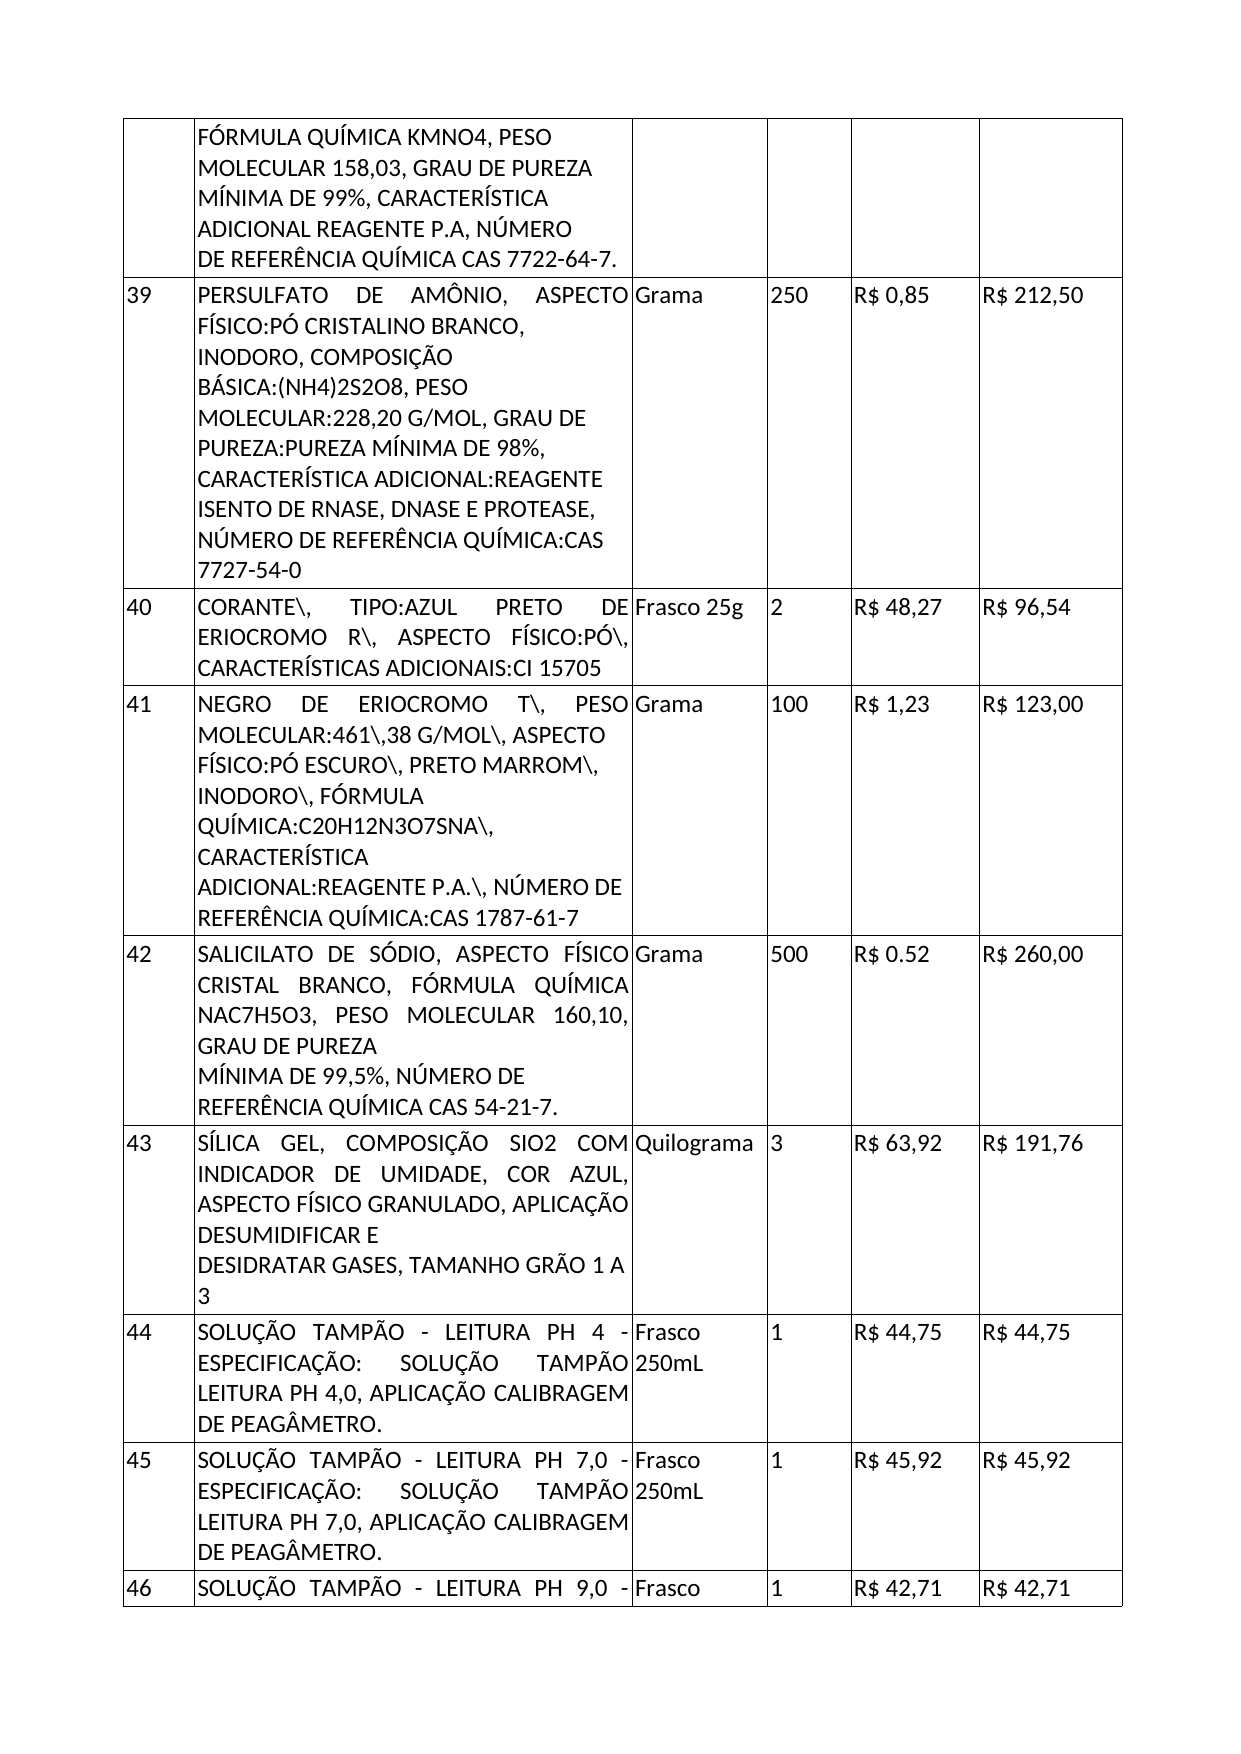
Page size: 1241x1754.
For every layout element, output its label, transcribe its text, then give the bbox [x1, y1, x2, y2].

table_cell R$ 44,75 [980, 1315, 1122, 1442]
table_cell R$ 191,76 [980, 1126, 1122, 1313]
table_cell Frasco 25g [633, 589, 767, 685]
table_cell R$ 212,50 [980, 278, 1122, 588]
table_cell PERSULFATO DE AMÔNIO, ASPECTO FÍSICO:PÓ CRISTALINO BRANCO, INODORO, COMPOSIÇÃO BÁSICA:(NH4)2S2O8, PESO MOLECULAR:228,20 G/MOL, GRAU DE PUREZA:PUREZA MÍNIMA DE 98%, CARACTERÍSTICA ADICIONAL:REAGENTE ISENTO DE RNASE, DNASE E PROTEASE, NÚMERO DE REFERÊNCIA QUÍMICA:CAS 7727-54-0 [195, 278, 632, 588]
table_cell NEGRO DE ERIOCROMO T\, PESO MOLECULAR:461\,38 G/MOL\, ASPECTO FÍSICO:PÓ ESCURO\, PRETO MARROM\, INODORO\, FÓRMULA QUÍMICA:C20H12N3O7SNA\, CARACTERÍSTICA ADICIONAL:REAGENTE P.A.\, NÚMERO DE REFERÊNCIA QUÍMICA:CAS 1787-61-7 [195, 686, 632, 935]
table_cell [852, 119, 979, 277]
table_cell 2 [768, 589, 851, 685]
table_cell 39 [124, 278, 194, 588]
table_cell R$ 96,54 [980, 589, 1122, 685]
table_cell SOLUÇÃO TAMPÃO - LEITURA PH 4 - ESPECIFICAÇÃO: SOLUÇÃO TAMPÃO LEITURA PH 4,0, APLICAÇÃO CALIBRAGEM DE PEAGÂMETRO. [195, 1315, 632, 1442]
table_cell Grama [633, 936, 767, 1124]
table_cell SOLUÇÃO TAMPÃO - LEITURA PH 7,0 - ESPECIFICAÇÃO: SOLUÇÃO TAMPÃO LEITURA PH 7,0, APLICAÇÃO CALIBRAGEM DE PEAGÂMETRO. [195, 1443, 632, 1569]
table_cell 40 [124, 589, 194, 685]
table_cell [768, 119, 851, 277]
table_cell 41 [124, 686, 194, 935]
table_cell [633, 119, 767, 277]
table_cell [124, 119, 194, 277]
table_cell 1 [768, 1443, 851, 1569]
table_cell 1 [768, 1315, 851, 1442]
table_cell R$ 45,92 [852, 1443, 979, 1569]
table_cell 43 [124, 1126, 194, 1313]
table_cell FÓRMULA QUÍMICA KMNO4, PESO MOLECULAR 158,03, GRAU DE PUREZA MÍNIMA DE 99%, CARACTERÍSTICA ADICIONAL REAGENTE P.A, NÚMERO DE REFERÊNCIA QUÍMICA CAS 7722-64-7. [195, 119, 632, 277]
table_cell Frasco [633, 1571, 767, 1606]
table_cell 44 [124, 1315, 194, 1442]
table_cell 500 [768, 936, 851, 1124]
table_cell Grama [633, 686, 767, 935]
table_cell 42 [124, 936, 194, 1124]
table_cell Frasco 250mL [633, 1443, 767, 1569]
table_cell 46 [124, 1571, 194, 1606]
table_cell SÍLICA GEL, COMPOSIÇÃO SIO2 COM INDICADOR DE UMIDADE, COR AZUL, ASPECTO FÍSICO GRANULADO, APLICAÇÃO DESUMIDIFICAR E DESIDRATAR GASES, TAMANHO GRÃO 1 A 3 [195, 1126, 632, 1313]
table_cell R$ 42,71 [980, 1571, 1122, 1606]
table_cell R$ 1,23 [852, 686, 979, 935]
table_cell R$ 44,75 [852, 1315, 979, 1442]
table_cell Quilograma [633, 1126, 767, 1313]
table_cell R$ 123,00 [980, 686, 1122, 935]
table_cell R$ 63,92 [852, 1126, 979, 1313]
table_cell CORANTE\, TIPO:AZUL PRETO DE ERIOCROMO R\, ASPECTO FÍSICO:PÓ\, CARACTERÍSTICAS ADICIONAIS:CI 15705 [195, 589, 632, 685]
table_cell R$ 0.52 [852, 936, 979, 1124]
table_cell 3 [768, 1126, 851, 1313]
table_cell R$ 45,92 [980, 1443, 1122, 1569]
table_cell Grama [633, 278, 767, 588]
table_cell 45 [124, 1443, 194, 1569]
table_cell SOLUÇÃO TAMPÃO - LEITURA PH 9,0 [195, 1571, 632, 1606]
table_cell 250 [768, 278, 851, 588]
table_cell SALICILATO DE SÓDIO, ASPECTO FÍSICO CRISTAL BRANCO, FÓRMULA QUÍMICA NAC7H5O3, PESO MOLECULAR 160,10, GRAU DE PUREZA MÍNIMA DE 99,5%, NÚMERO DE REFERÊNCIA QUÍMICA CAS 54-21-7. [195, 936, 632, 1124]
table_cell R$ 48,27 [852, 589, 979, 685]
table_cell [980, 119, 1122, 277]
table_cell 1 [768, 1571, 851, 1606]
table_cell 100 [768, 686, 851, 935]
table_cell R$ 260,00 [980, 936, 1122, 1124]
table_cell R$ 0,85 [852, 278, 979, 588]
table_cell R$ 42,71 [852, 1571, 979, 1606]
table_cell Frasco 250mL [633, 1315, 767, 1442]
